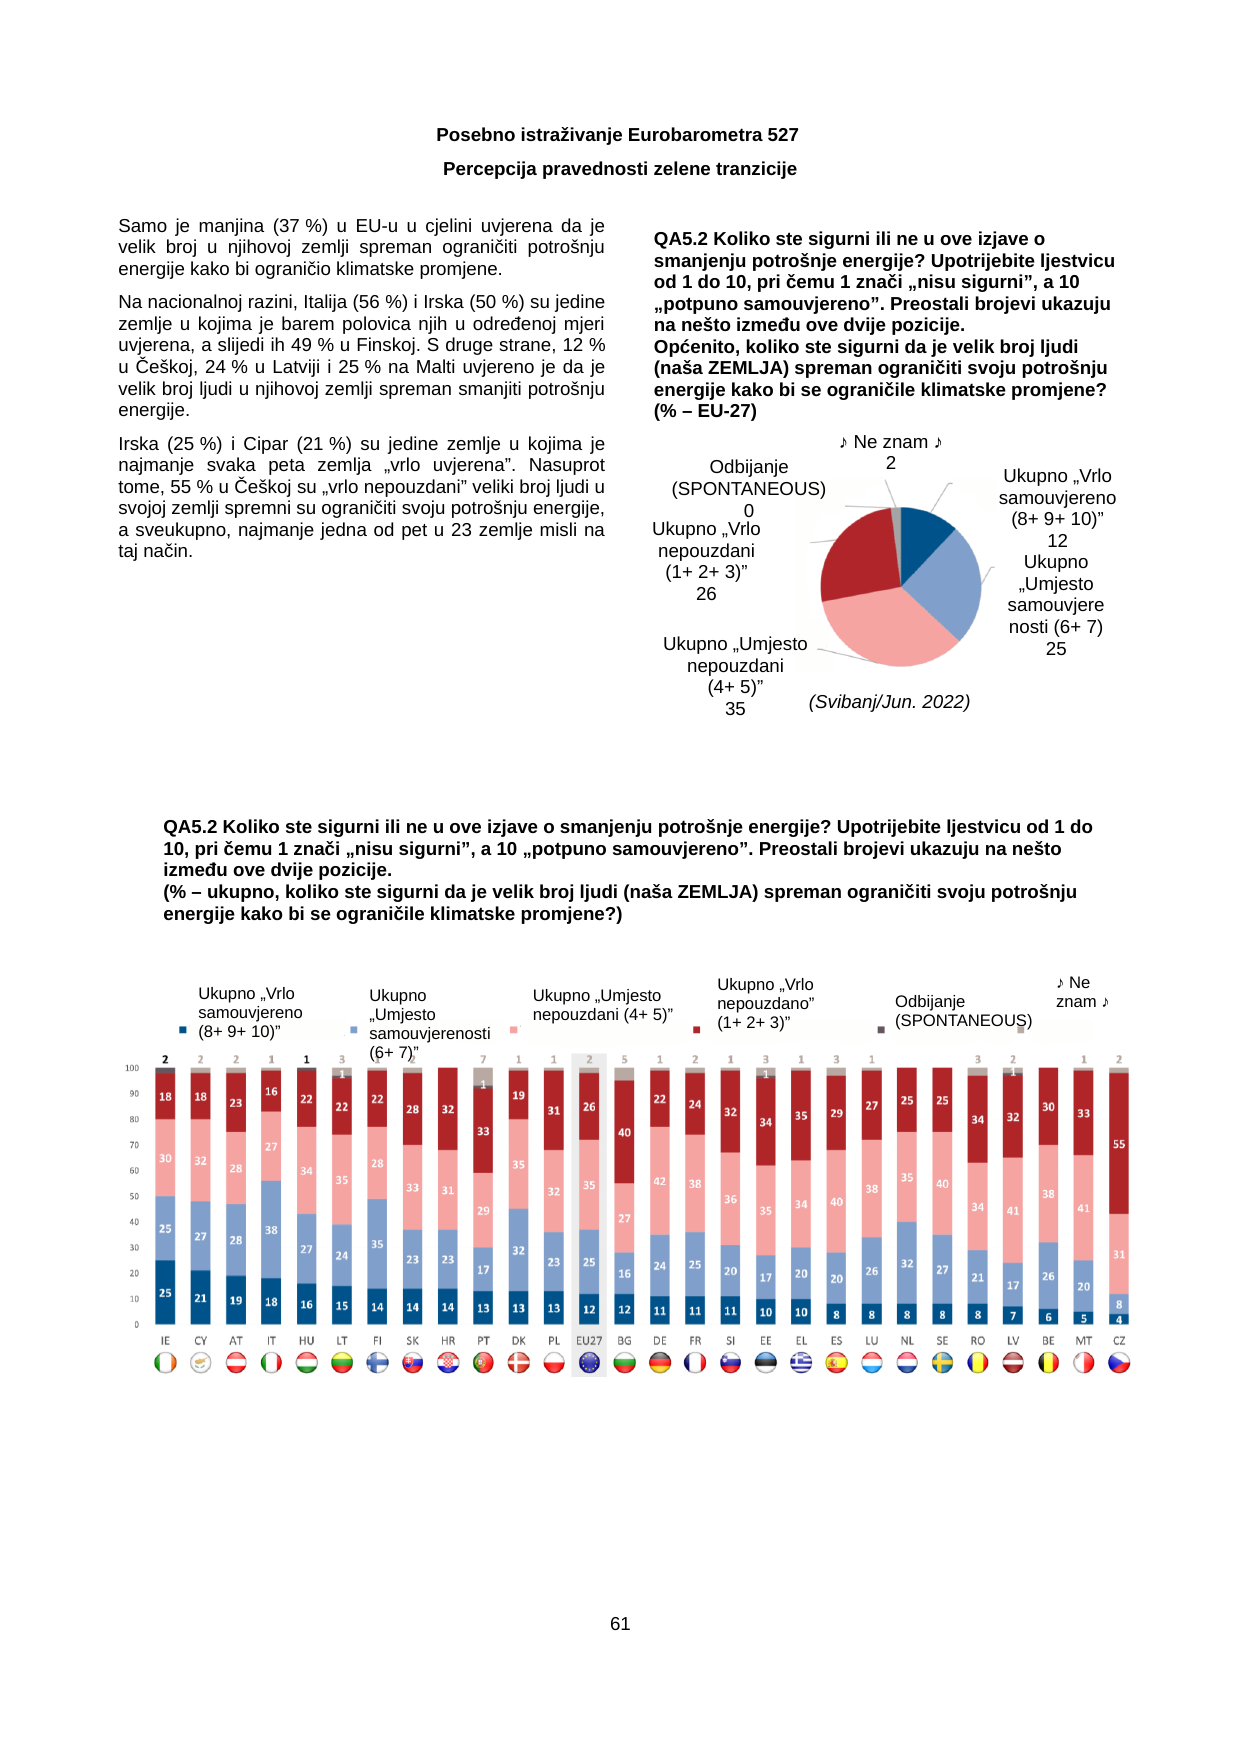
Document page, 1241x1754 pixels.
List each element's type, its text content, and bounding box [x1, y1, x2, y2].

text Na nacionalnoj razini, Italija (56 %) i Irska (50 %) su jedine zemlje u kojima je barem polovica njih u određenoj mjeri uvjerena, a slijedi ih 49 % u Finskoj. S druge strane, 12 % u Češkoj, 24 % u Latviji i 25 % na Malti uvjereno je da je velik broj ljudi u njihovoj zemlji spreman smanjiti potrošnju energije. [118, 291, 605, 420]
picture [795, 477, 996, 672]
text Irska (25 %) i Cipar (21 %) su jedine zemlje u kojima je najmanje svaka peta zemlja „vrlo uvjerena”. Nasuprot tome, 55 % u Češkoj su „vrlo nepouzdani” veliki broj ljudi u svojoj zemlji spremni su ograničiti svoju potrošnju energije, a sveukupno, najmanje jedna od pet u 23 zemlje misli na taj način. [118, 432, 605, 562]
picture [924, 1019, 933, 1025]
picture [116, 1019, 1131, 1377]
picture [992, 1019, 1001, 1025]
text Samo je manjina (37 %) u EU-u u cjelini uvjerena da je velik broj u njihovoj zemlji spreman ograničiti potrošnju energije kako bi ograničio klimatske promjene. [118, 214, 605, 279]
